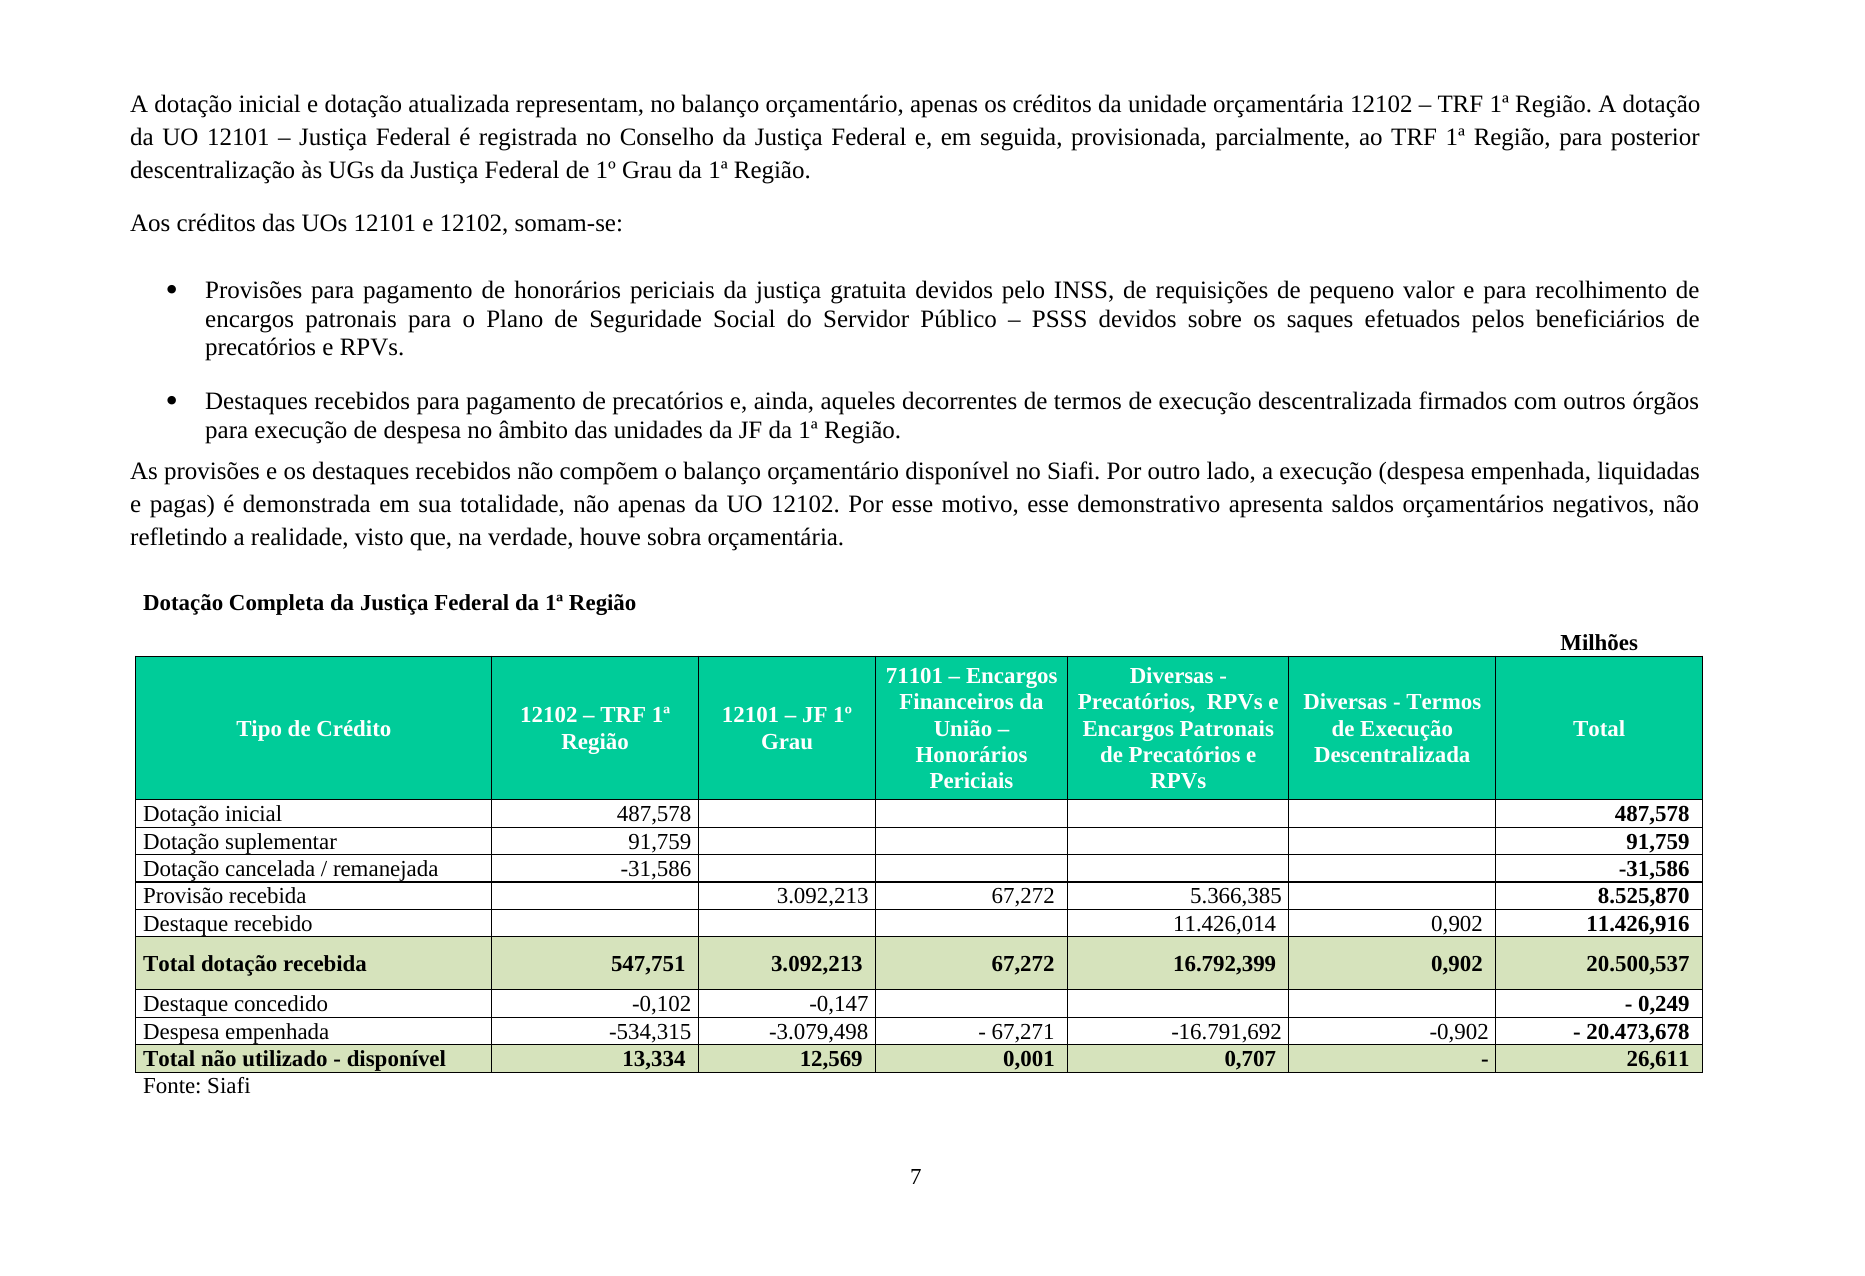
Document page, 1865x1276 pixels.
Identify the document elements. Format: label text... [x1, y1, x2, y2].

table_cell Dotação cancelada / remanejada [136, 855, 491, 881]
table_cell - 67,271 [876, 1018, 1067, 1044]
table_cell -0,147 [699, 990, 875, 1017]
table_cell 0,707 [1068, 1045, 1288, 1072]
table_cell Destaque recebido [136, 910, 491, 936]
table_cell Destaque concedido [136, 990, 491, 1017]
table_cell -0,902 [1289, 1018, 1495, 1044]
table_cell [1289, 855, 1495, 881]
table_cell 16.792,399 [1068, 937, 1288, 989]
table_cell [1289, 629, 1496, 656]
table_cell [875, 629, 1067, 656]
table_cell 12,569 [699, 1045, 875, 1072]
list Destaques recebidos para pagamento de precatórios e, ainda, aqueles decorrentes de termos de execução descentralizada firmados com outros órgãos para execução de despesa no âmbito das unidades da JF da 1ª Região. [167, 386, 1702, 444]
table_cell - 20.473,678 [1496, 1018, 1702, 1044]
table_cell -534,315 [492, 1018, 698, 1044]
table_cell [876, 855, 1067, 881]
list Provisões para pagamento de honorários periciais da justiça gratuita devidos pelo INSS, de requisições de pequeno valor e para recolhimento de encargos patronais para o Plano de Seguridade Social do Servidor Público – PSSS devidos sobre os saques efetuados pelos beneficiários de precatórios e RPVs. [167, 275, 1702, 361]
table_cell [876, 990, 1067, 1017]
table_cell [1068, 629, 1289, 656]
table_cell Tipo de Crédito [136, 657, 491, 799]
table_cell 11.426,916 [1496, 910, 1702, 936]
table_cell [1289, 883, 1495, 909]
table_cell [1289, 990, 1495, 1017]
table_cell Fonte: Siafi [136, 1073, 1702, 1099]
table_cell Dotação inicial [136, 800, 491, 827]
table_cell 3.092,213 [699, 937, 875, 989]
table_cell [136, 629, 492, 656]
table_cell 20.500,537 [1496, 937, 1702, 989]
table_cell [1289, 800, 1495, 827]
table_cell [1068, 990, 1288, 1017]
table_cell 5.366,385 [1068, 883, 1288, 909]
table_cell 67,272 [876, 937, 1067, 989]
table_cell 547,751 [492, 937, 698, 989]
table_cell 91,759 [1496, 828, 1702, 854]
text A dotação inicial e dotação atualizada representam, no balanço orçamentário, apenas os créditos da unidade orçamentária 12102 – TRF 1ª Região. A dotação da UO 12101 – Justiça Federal é registrada no Conselho da Justiça Federal e, em seguida, provisionada, parcialmente, ao TRF 1ª Região, para posterior descentralização às UGs da Justiça Federal de 1º Grau da 1ª Região. [130, 89, 1702, 183]
table_cell [699, 855, 875, 881]
table_cell -31,586 [492, 855, 698, 881]
table_cell -3.079,498 [699, 1018, 875, 1044]
table_cell 12102 – TRF 1ª Região [492, 657, 698, 799]
table_cell Diversas - Precatórios, RPVs e Encargos Patronais de Precatórios e RPVs [1068, 657, 1288, 799]
table_cell [698, 629, 875, 656]
table_cell 13,334 [492, 1045, 698, 1072]
table_cell 0,001 [876, 1045, 1067, 1072]
table_cell 487,578 [492, 800, 698, 827]
table_cell 91,759 [492, 828, 698, 854]
table_cell - [1289, 1045, 1495, 1072]
table_cell 26,611 [1496, 1045, 1702, 1072]
table_cell [699, 800, 875, 827]
table_cell 71101 – Encargos Financeiros da União – Honorários Periciais [876, 657, 1067, 799]
table_cell [876, 800, 1067, 827]
table_cell Dotação suplementar [136, 828, 491, 854]
table_cell 11.426,014 [1068, 910, 1288, 936]
table_cell 487,578 [1496, 800, 1702, 827]
table_cell -0,102 [492, 990, 698, 1017]
table_cell [1068, 828, 1288, 854]
table_cell -31,586 [1496, 855, 1702, 881]
table_cell - 0,249 [1496, 990, 1702, 1017]
table_cell 67,272 [876, 883, 1067, 909]
table_cell [492, 910, 698, 936]
table_cell 3.092,213 [699, 883, 875, 909]
table_cell Despesa empenhada [136, 1018, 491, 1044]
table_header Dotação Completa da Justiça Federal da 1ª Região [136, 576, 1702, 629]
table_cell [876, 910, 1067, 936]
table_cell Total não utilizado - disponível [136, 1045, 491, 1072]
text As provisões e os destaques recebidos não compõem o balanço orçamentário disponível no Siafi. Por outro lado, a execução (despesa empenhada, liquidadas e pagas) é demonstrada em sua totalidade, não apenas da UO 12102. Por esse motivo, esse demonstrativo apresenta saldos orçamentários negativos, não refletindo a realidade, visto que, na verdade, houve sobra orçamentária. [130, 456, 1702, 551]
table_cell [1289, 828, 1495, 854]
table_cell 0,902 [1289, 937, 1495, 989]
table_cell [492, 629, 698, 656]
table_cell Diversas - Termos de Execução Descentralizada [1289, 657, 1495, 799]
text Aos créditos das UOs 12101 e 12102, somam-se: [130, 208, 1702, 237]
table_cell Total dotação recebida [136, 937, 491, 989]
table_cell [699, 828, 875, 854]
table_cell 8.525,870 [1496, 883, 1702, 909]
table_cell -16.791,692 [1068, 1018, 1288, 1044]
table_cell Milhões [1496, 629, 1702, 656]
table_cell Total [1496, 657, 1702, 799]
table_cell 12101 – JF 1º Grau [699, 657, 875, 799]
table_cell [1068, 800, 1288, 827]
table_cell [699, 910, 875, 936]
table_cell [1068, 855, 1288, 881]
table_cell [876, 828, 1067, 854]
table_cell [492, 883, 698, 909]
table_cell 0,902 [1289, 910, 1495, 936]
table_cell Provisão recebida [136, 883, 491, 909]
